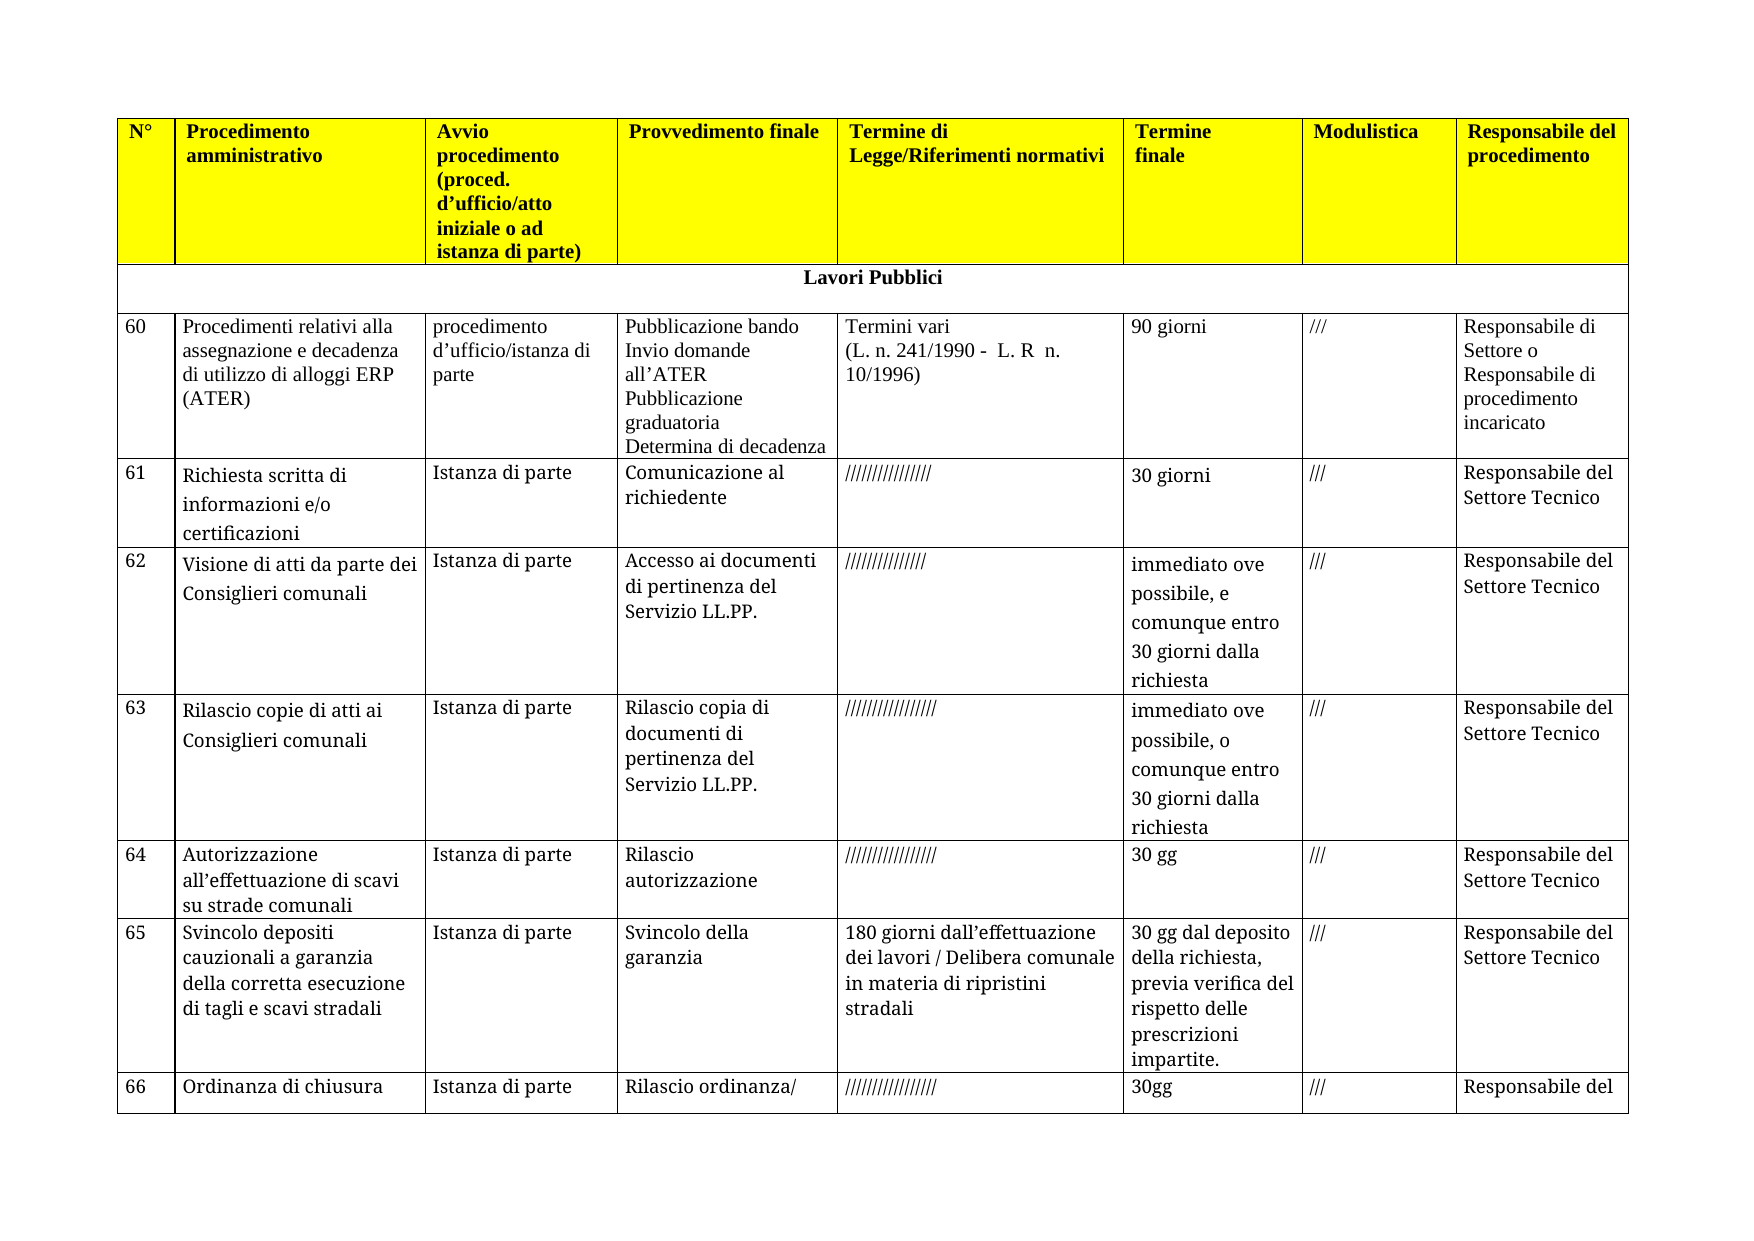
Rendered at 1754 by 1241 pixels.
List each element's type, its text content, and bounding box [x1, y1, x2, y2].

table_cell [1629, 264, 1754, 313]
table_cell Procedimenti relativi alla assegnazione e decadenza di utilizzo di alloggi ERP (ATER) [176, 314, 425, 458]
table_header [1629, 118, 1754, 263]
table_cell Rilascio copia di documenti di pertinenza del Servizio LL.PP. [618, 695, 837, 840]
table_header Termine finale [1124, 119, 1302, 263]
table_cell 65 [118, 919, 174, 1072]
table_cell Istanza di parte [426, 459, 617, 547]
table_cell immediato ove possibile, o comunque entro 30 giorni dalla richiesta [1124, 695, 1302, 840]
table_cell Istanza di parte [426, 841, 617, 918]
table_cell [1629, 918, 1754, 1072]
table_cell 63 [118, 695, 174, 840]
table_header Responsabile del procedimento [1457, 119, 1628, 263]
table_cell 30gg [1124, 1073, 1302, 1113]
table_header Termine di Legge/Riferimenti normativi [838, 119, 1123, 263]
table_cell /// [1303, 548, 1456, 693]
table_cell Rilascio autorizzazione [618, 841, 837, 918]
table_cell Responsabile del Settore Tecnico [1457, 695, 1628, 840]
table_cell ///////////////// [838, 695, 1123, 840]
table_cell 64 [118, 841, 174, 918]
table_cell [1629, 840, 1754, 918]
table_cell 66 [118, 1073, 174, 1113]
table_cell procedimento d’ufficio/istanza di parte [426, 314, 617, 458]
table_cell Responsabile del Settore Tecnico [1457, 459, 1628, 547]
table_cell Svincolo della garanzia [618, 919, 837, 1072]
table_cell /// [1303, 919, 1456, 1072]
table_cell 90 giorni [1124, 314, 1302, 458]
table_cell 30 giorni [1124, 459, 1302, 547]
table_cell /// [1303, 695, 1456, 840]
table_cell Istanza di parte [426, 695, 617, 840]
table_cell Autorizzazione all’effettuazione di scavi su strade comunali [176, 841, 425, 918]
table_cell Rilascio copie di atti ai Consiglieri comunali [176, 695, 425, 840]
table_cell Istanza di parte [426, 548, 617, 693]
table_cell /// [1303, 459, 1456, 547]
table_header Modulistica [1303, 119, 1456, 263]
table_cell Richiesta scritta di informazioni e/o certificazioni [176, 459, 425, 547]
table_cell 61 [118, 459, 174, 547]
table_cell /// [1303, 314, 1456, 458]
table_cell [1629, 458, 1754, 547]
table_cell Istanza di parte [426, 1073, 617, 1113]
table_cell Lavori Pubblici [118, 265, 1628, 313]
table_cell Termini vari (L. n. 241/1990 - L. R n. 10/1996) [838, 314, 1123, 458]
table_header Procedimento amministrativo [176, 119, 425, 263]
table_cell Comunicazione al richiedente [618, 459, 837, 547]
table_cell /////////////// [838, 548, 1123, 693]
table_header N° [118, 119, 174, 263]
table_cell 30 gg dal deposito della richiesta, previa verifica del rispetto delle prescrizioni impartite. [1124, 919, 1302, 1072]
table_cell Accesso ai documenti di pertinenza del Servizio LL.PP. [618, 548, 837, 693]
table_cell Svincolo depositi cauzionali a garanzia della corretta esecuzione di tagli e scavi stradali [176, 919, 425, 1072]
table_cell Visione di atti da parte dei Consiglieri comunali [176, 548, 425, 693]
table_cell Pubblicazione bando Invio domande all’ATER Pubblicazione graduatoria Determina di decadenza [618, 314, 837, 458]
table_cell [1629, 313, 1754, 458]
table_cell Istanza di parte [426, 919, 617, 1072]
table_cell Responsabile del [1457, 1073, 1628, 1113]
table_cell 62 [118, 548, 174, 693]
table_cell immediato ove possibile, e comunque entro 30 giorni dalla richiesta [1124, 548, 1302, 693]
table_cell 180 giorni dall’effettuazione dei lavori / Delibera comunale in materia di ripristini stradali [838, 919, 1123, 1072]
table_cell Responsabile del Settore Tecnico [1457, 548, 1628, 693]
table_cell Responsabile di Settore o Responsabile di procedimento incaricato [1457, 314, 1628, 458]
table_cell //////////////// [838, 459, 1123, 547]
table_cell [1629, 1072, 1754, 1113]
table_cell /// [1303, 1073, 1456, 1113]
table_cell [1629, 547, 1754, 693]
table_cell 60 [118, 314, 174, 458]
table_cell [1629, 694, 1754, 840]
table_cell /// [1303, 841, 1456, 918]
table_cell 30 gg [1124, 841, 1302, 918]
table_cell ///////////////// [838, 1073, 1123, 1113]
table_cell ///////////////// [838, 841, 1123, 918]
table_header Provvedimento finale [618, 119, 837, 263]
table_cell Responsabile del Settore Tecnico [1457, 919, 1628, 1072]
table_cell Responsabile del Settore Tecnico [1457, 841, 1628, 918]
table_cell Rilascio ordinanza/ [618, 1073, 837, 1113]
table_cell Ordinanza di chiusura [176, 1073, 425, 1113]
table_header Avvio procedimento (proced. d’ufficio/atto iniziale o ad istanza di parte) [426, 119, 617, 263]
